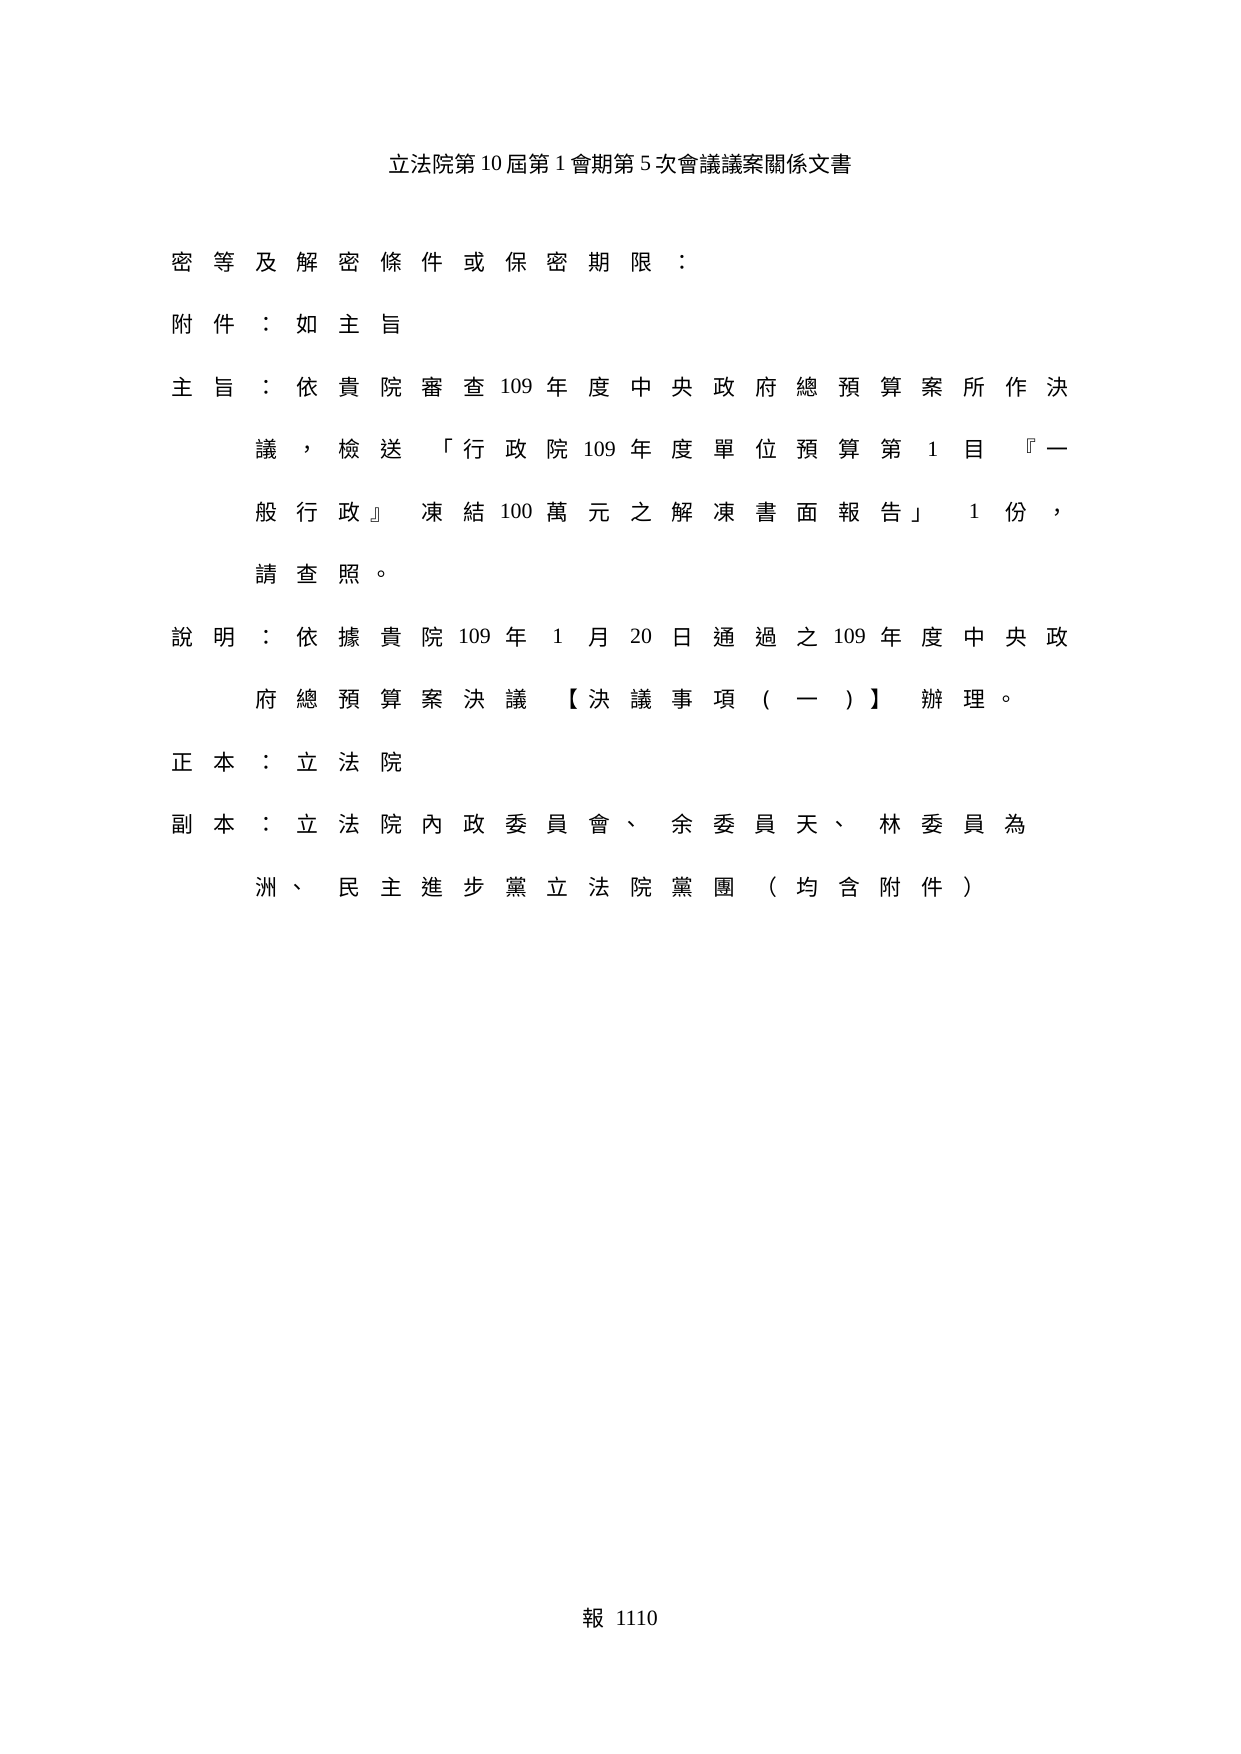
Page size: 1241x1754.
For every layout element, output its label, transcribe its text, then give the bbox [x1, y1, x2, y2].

text 密等及解密條件或保密期限： [162, 219, 1078, 281]
text 附件：如主旨 [162, 281, 1078, 344]
text 副本：立法院內政委員會、余委員天、林委員為洲、民主進步黨立法院黨團（均含附件） [162, 781, 1078, 906]
text 說明：依據貴院109年1月20日通過之109年度中央政府總預算案決議【決議事項(一)】辦理。 [162, 594, 1078, 719]
text 正本：立法院 [162, 719, 1078, 781]
text 主旨：依貴院審查109年度中央政府總預算案所作決議，檢送「行政院109年度單位預算第1目『一般行政』凍結100萬元之解凍書面報告」1份，請查照。 [162, 344, 1078, 594]
